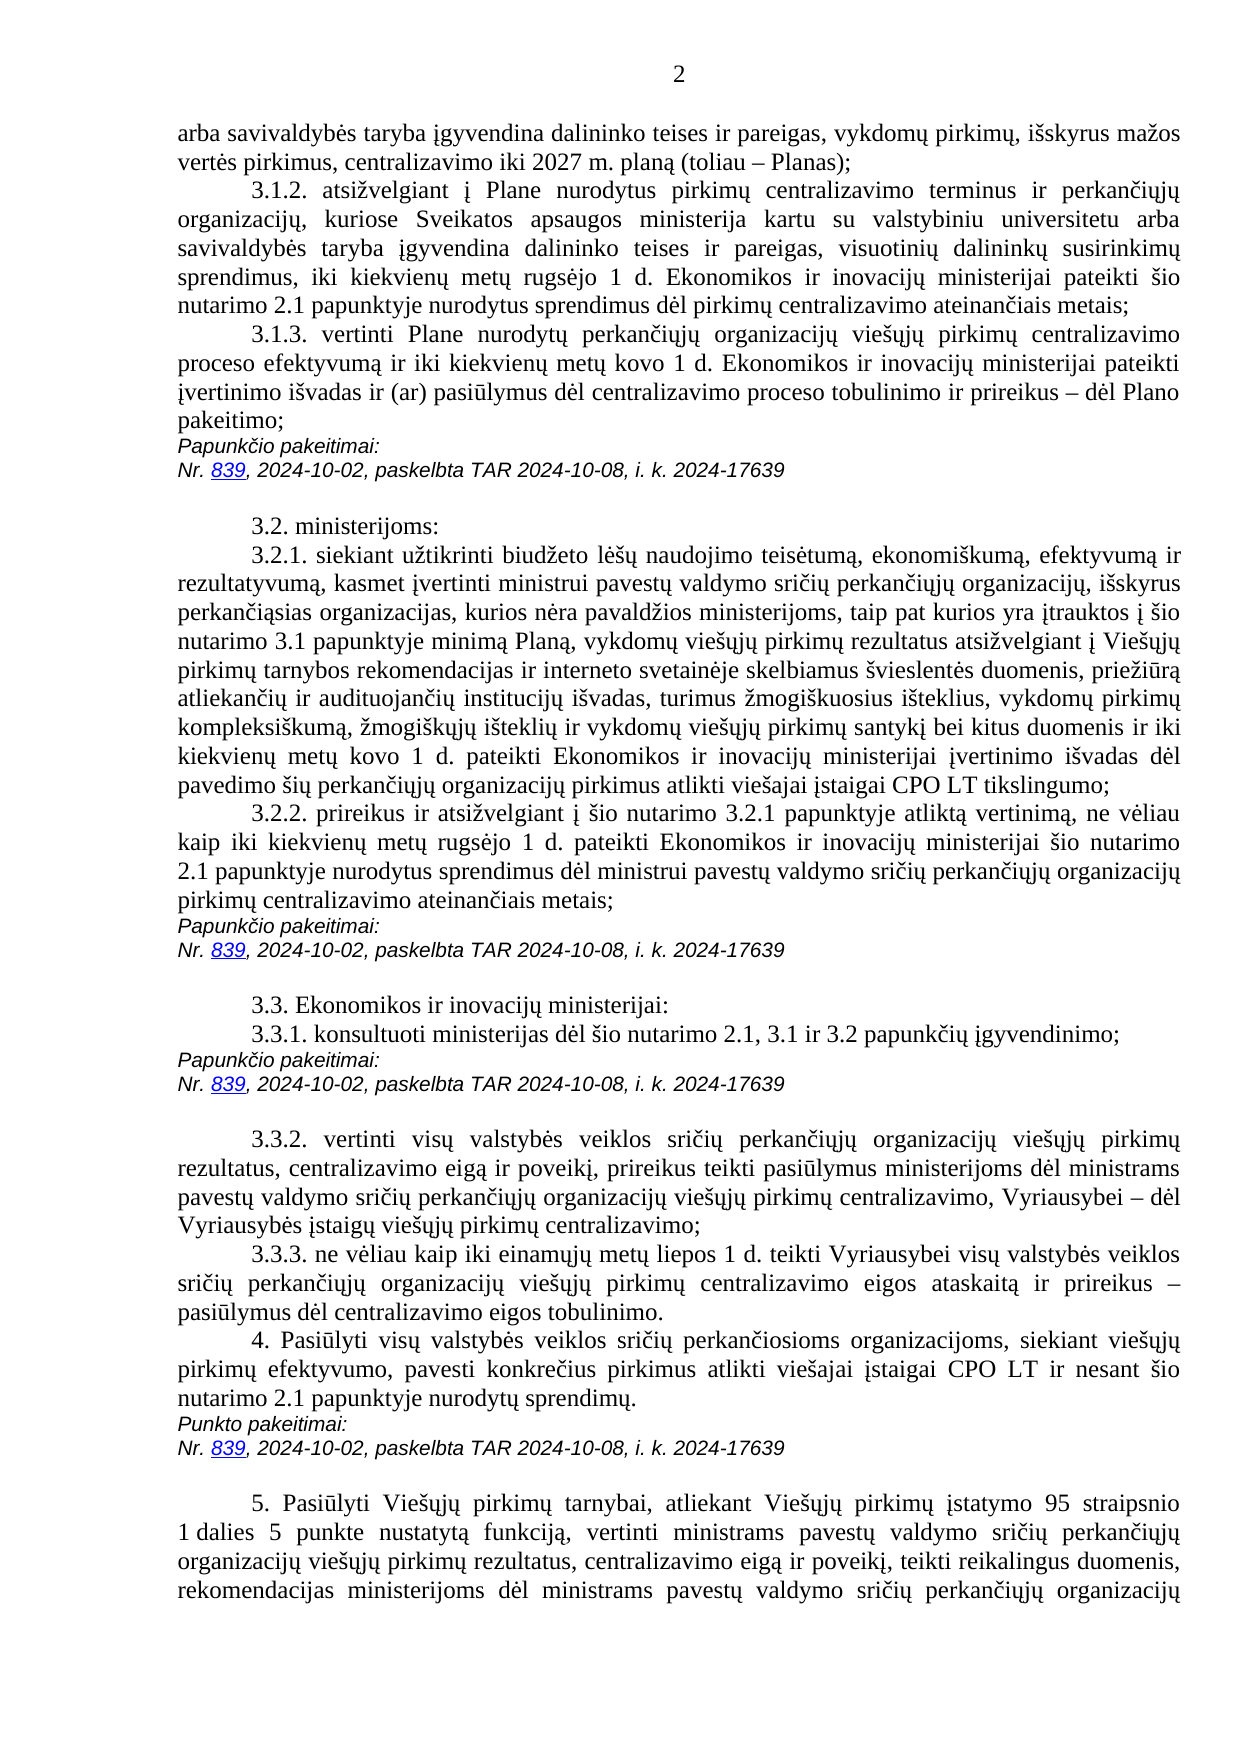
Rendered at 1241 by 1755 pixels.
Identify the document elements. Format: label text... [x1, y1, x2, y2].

text Papunkčio pakeitimai: [177, 1048, 1181, 1072]
text 3.2.1. siekiant užtikrinti biudžeto lėšų naudojimo teisėtumą, ekonomiškumą, efektyvumą ir rezultatyvumą, kasmet įvertinti ministrui pavestų valdymo sričių perkančiųjų organizacijų, išskyrus perkančiąsias organizacijas, kurios nėra pavaldžios ministerijoms, taip pat kurios yra įtrauktos į šio nutarimo 3.1 papunktyje minimą Planą, vykdomų viešųjų pirkimų rezultatus atsižvelgiant į Viešųjų pirkimų tarnybos rekomendacijas ir interneto svetainėje skelbiamus švieslentės duomenis, priežiūrą atliekančių ir audituojančių institucijų išvadas, turimus žmogiškuosius išteklius, vykdomų pirkimų kompleksiškumą, žmogiškųjų išteklių ir vykdomų viešųjų pirkimų santykį bei kitus duomenis ir iki kiekvienų metų kovo 1 d. pateikti Ekonomikos ir inovacijų ministerijai įvertinimo išvadas dėl pavedimo šių perkančiųjų organizacijų pirkimus atlikti viešajai įstaigai CPO LT tikslingumo; [177, 540, 1181, 798]
text Papunkčio pakeitimai: [177, 913, 1181, 937]
text 3.3.1. konsultuoti ministerijas dėl šio nutarimo 2.1, 3.1 ir 3.2 papunkčių įgyvendinimo; [177, 1019, 1181, 1048]
text 3.3.2. vertinti visų valstybės veiklos sričių perkančiųjų organizacijų viešųjų pirkimų rezultatus, centralizavimo eigą ir poveikį, prireikus teikti pasiūlymus ministerijoms dėl ministrams pavestų valdymo sričių perkančiųjų organizacijų viešųjų pirkimų centralizavimo, Vyriausybei – dėl Vyriausybės įstaigų viešųjų pirkimų centralizavimo; [177, 1124, 1181, 1239]
text Punkto pakeitimai: [177, 1412, 1181, 1436]
text arba savivaldybės taryba įgyvendina dalininko teises ir pareigas, vykdomų pirkimų, išskyrus mažos vertės pirkimus, centralizavimo iki 2027 m. planą (toliau – Planas); [177, 118, 1181, 176]
text 3.2.2. prireikus ir atsižvelgiant į šio nutarimo 3.2.1 papunktyje atliktą vertinimą, ne vėliau kaip iki kiekvienų metų rugsėjo 1 d. pateikti Ekonomikos ir inovacijų ministerijai šio nutarimo 2.1 papunktyje nurodytus sprendimus dėl ministrui pavestų valdymo sričių perkančiųjų organizacijų pirkimų centralizavimo ateinančiais metais; [177, 798, 1181, 913]
text Nr. 839, 2024-10-02, paskelbta TAR 2024-10-08, i. k. 2024-17639 [177, 1436, 1181, 1460]
text 4. Pasiūlyti visų valstybės veiklos sričių perkančiosioms organizacijoms, siekiant viešųjų pirkimų efektyvumo, pavesti konkrečius pirkimus atlikti viešajai įstaigai CPO LT ir nesant šio nutarimo 2.1 papunktyje nurodytų sprendimų. [177, 1326, 1181, 1412]
text 3.2. ministerijoms: [177, 511, 1181, 540]
text 3.3.3. ne vėliau kaip iki einamųjų metų liepos 1 d. teikti Vyriausybei visų valstybės veiklos sričių perkančiųjų organizacijų viešųjų pirkimų centralizavimo eigos ataskaitą ir prireikus – pasiūlymus dėl centralizavimo eigos tobulinimo. [177, 1239, 1181, 1326]
text 3.1.2. atsižvelgiant į Plane nurodytus pirkimų centralizavimo terminus ir perkančiųjų organizacijų, kuriose Sveikatos apsaugos ministerija kartu su valstybiniu universitetu arba savivaldybės taryba įgyvendina dalininko teises ir pareigas, visuotinių dalininkų susirinkimų sprendimus, iki kiekvienų metų rugsėjo 1 d. Ekonomikos ir inovacijų ministerijai pateikti šio nutarimo 2.1 papunktyje nurodytus sprendimus dėl pirkimų centralizavimo ateinančiais metais; [177, 176, 1181, 319]
text Nr. 839, 2024-10-02, paskelbta TAR 2024-10-08, i. k. 2024-17639 [177, 458, 1181, 482]
text 5. Pasiūlyti Viešųjų pirkimų tarnybai, atliekant Viešųjų pirkimų įstatymo 95 straipsnio 1 dalies 5 punkte nustatytą funkciją, vertinti ministrams pavestų valdymo sričių perkančiųjų organizacijų viešųjų pirkimų rezultatus, centralizavimo eigą ir poveikį, teikti reikalingus duomenis, rekomendacijas ministerijoms dėl ministrams pavestų valdymo sričių perkančiųjų organizacijų [177, 1488, 1181, 1603]
text Nr. 839, 2024-10-02, paskelbta TAR 2024-10-08, i. k. 2024-17639 [177, 1072, 1181, 1096]
text 3.3. Ekonomikos ir inovacijų ministerijai: [177, 990, 1181, 1019]
text Papunkčio pakeitimai: [177, 434, 1181, 458]
text Nr. 839, 2024-10-02, paskelbta TAR 2024-10-08, i. k. 2024-17639 [177, 937, 1181, 961]
text 3.1.3. vertinti Plane nurodytų perkančiųjų organizacijų viešųjų pirkimų centralizavimo proceso efektyvumą ir iki kiekvienų metų kovo 1 d. Ekonomikos ir inovacijų ministerijai pateikti įvertinimo išvadas ir (ar) pasiūlymus dėl centralizavimo proceso tobulinimo ir prireikus – dėl Plano pakeitimo; [177, 319, 1181, 434]
